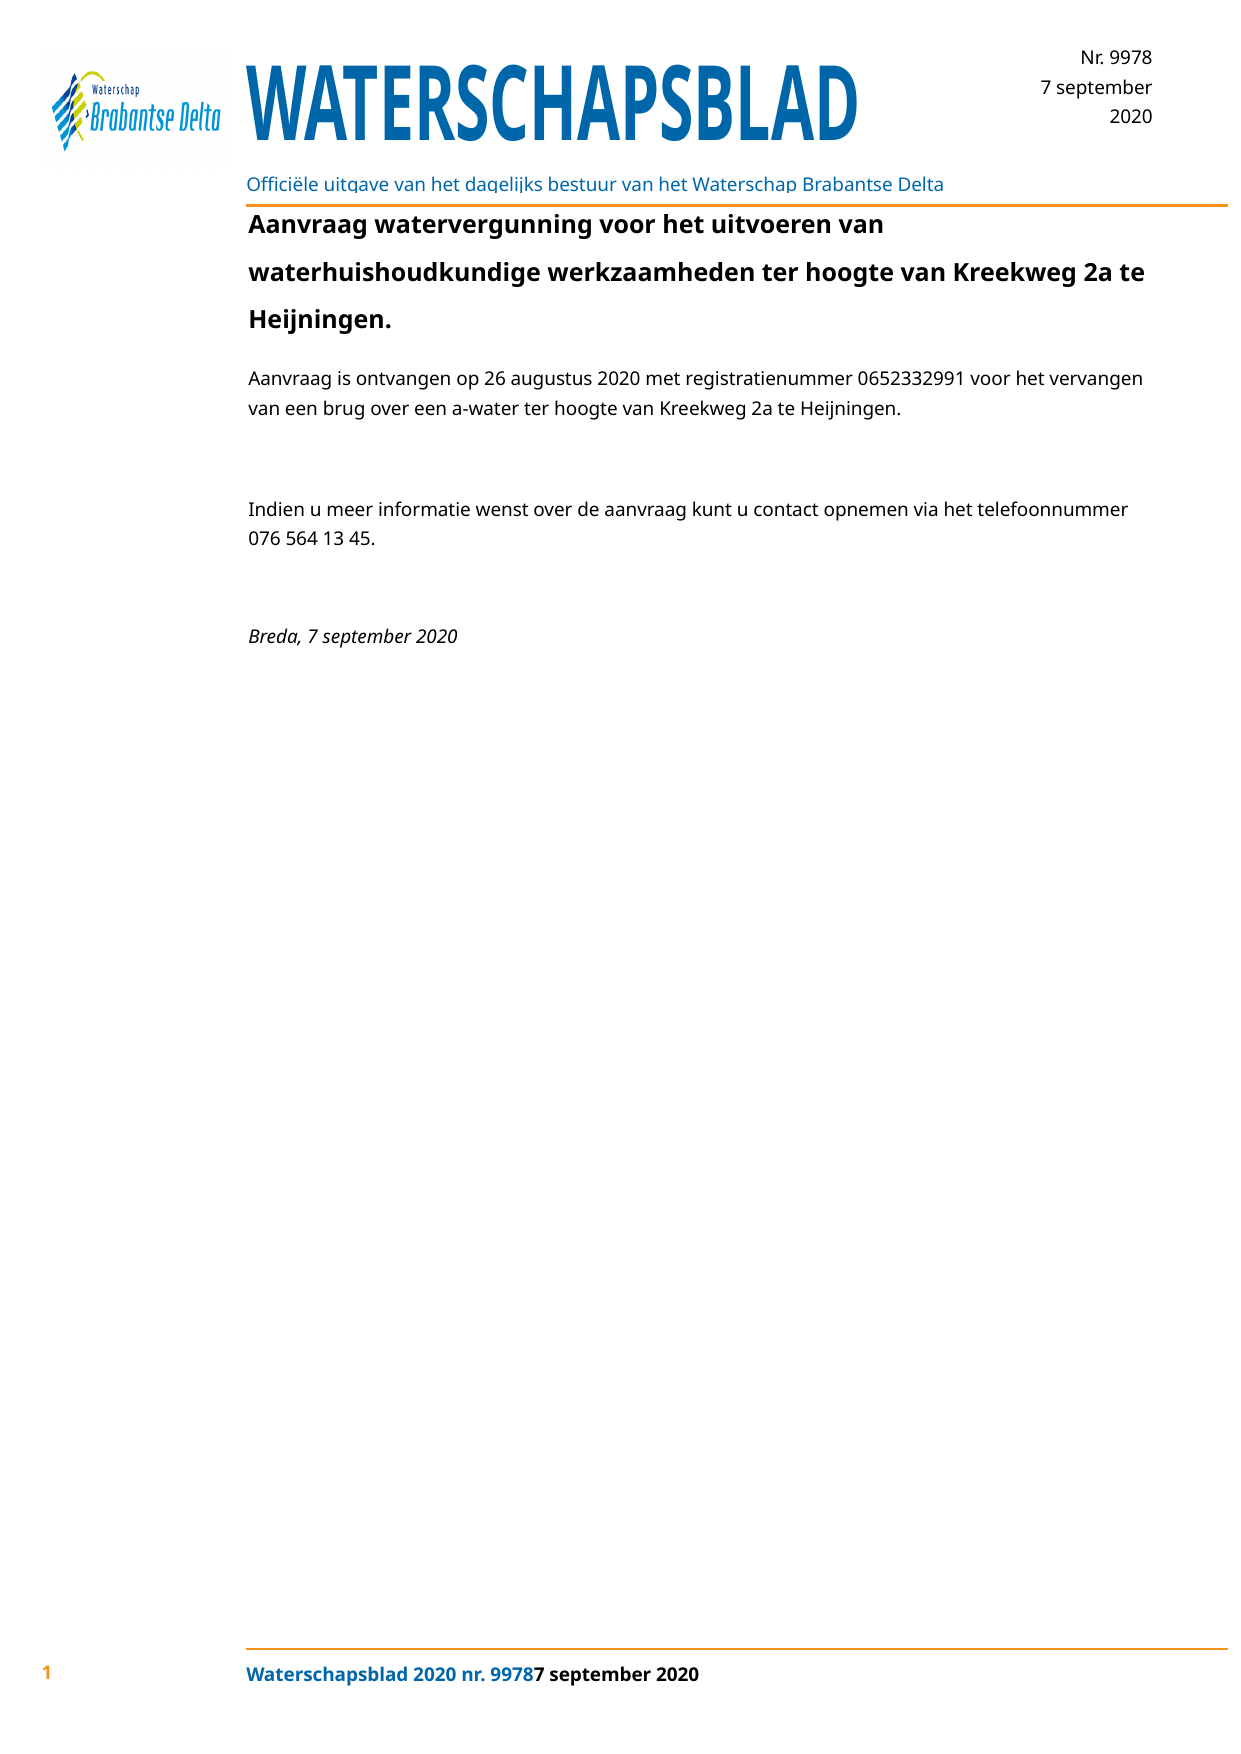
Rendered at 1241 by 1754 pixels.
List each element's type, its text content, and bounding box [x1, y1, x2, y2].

text Breda, 7 september 2020 [248, 624, 1152, 649]
text Aanvraag watervergunning voor het uitvoeren van waterhuishoudkundige werkzaamheden ter hoogte van Kreekweg 2a te Heijningen. [248, 207, 1152, 336]
picture [41, 47, 231, 172]
text Aanvraag is ontvangen op 26 augustus 2020 met registratienummer 0652332991 voor het vervangen van een brug over een a-water ter hoogte van Kreekweg 2a te Heijningen. [248, 366, 1152, 421]
text Indien u meer informatie wenst over de aanvraag kunt u contact opnemen via het telefoonnummer 076 564 13 45. [248, 496, 1152, 551]
